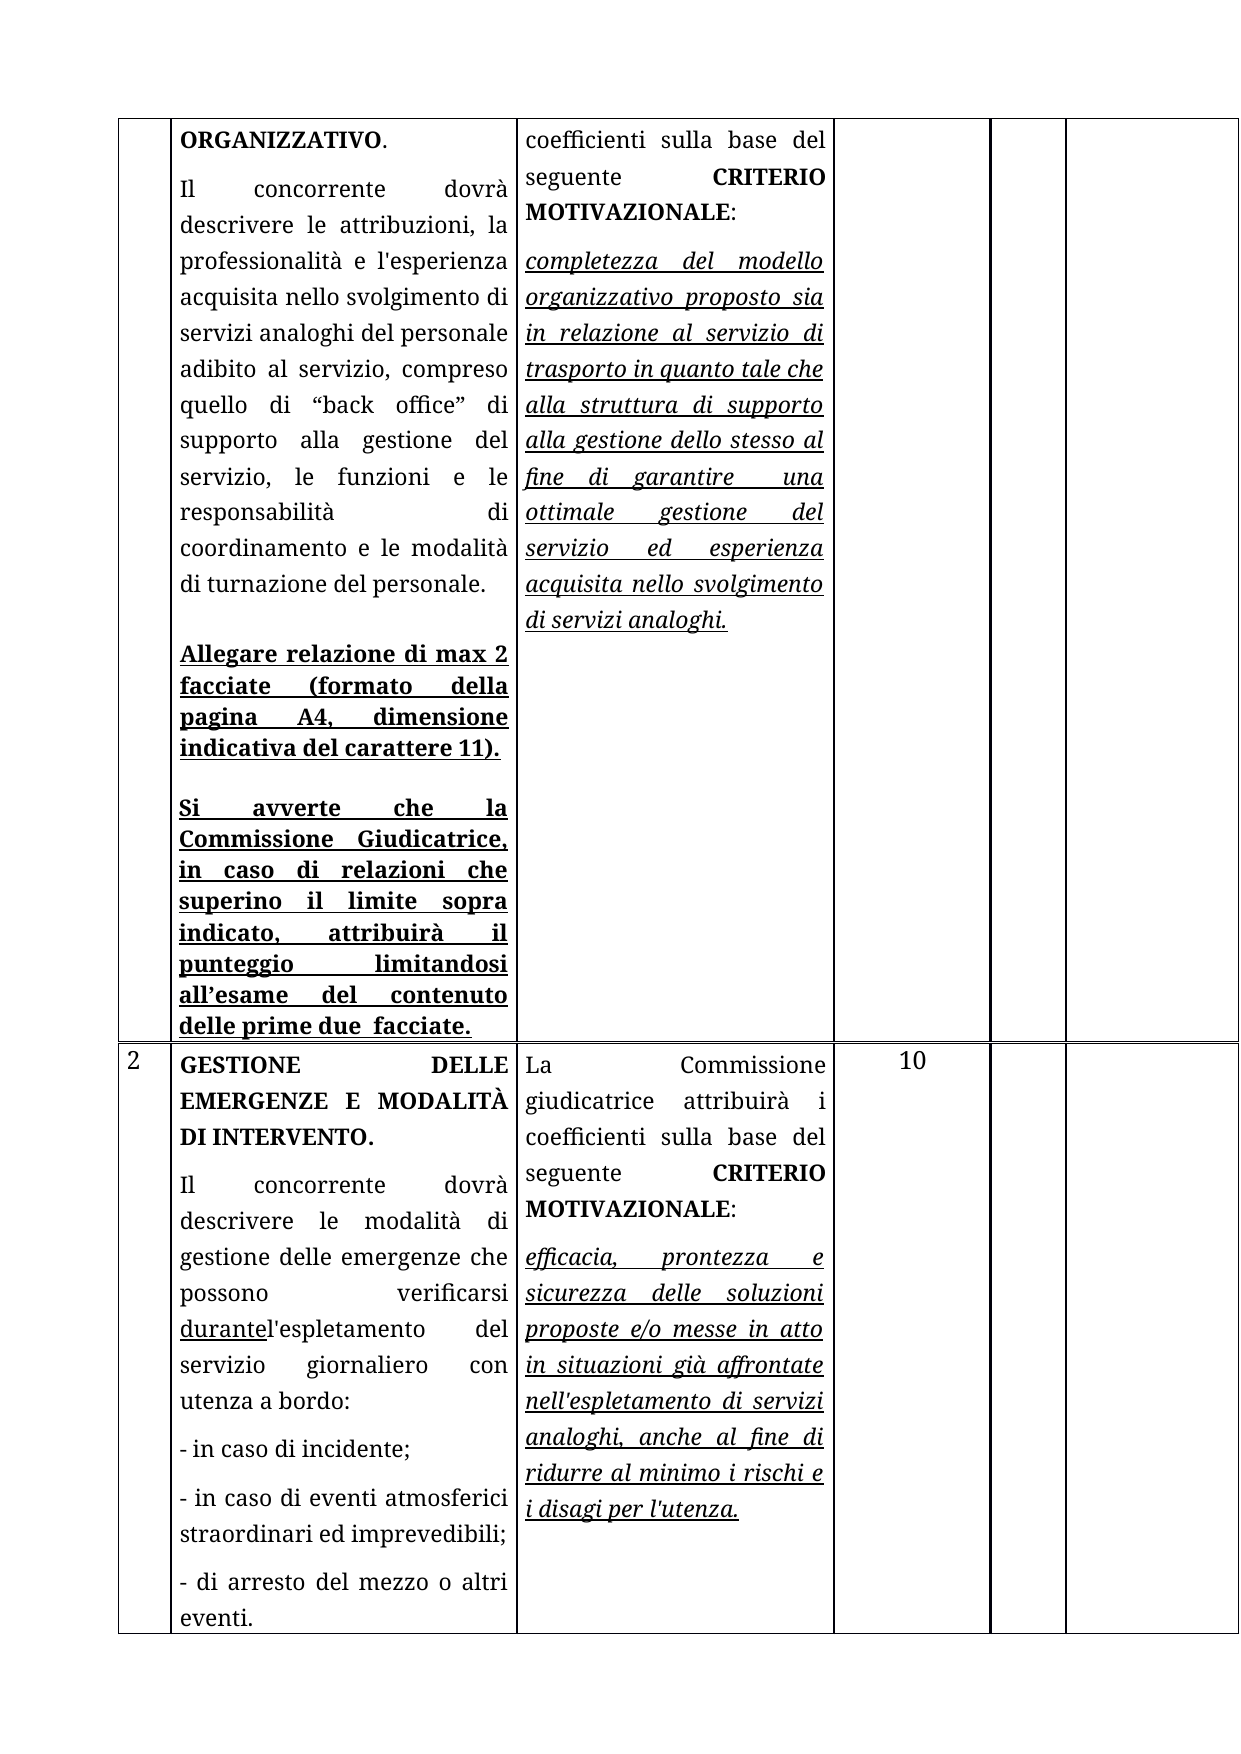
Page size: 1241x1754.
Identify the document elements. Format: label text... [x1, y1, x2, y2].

table_cell [992, 1044, 1065, 1633]
table_cell La Commissione giudicatrice attribuirà i coefficienti sulla base del seguente CRITERIO MOTIVAZIONALE: efficacia, prontezza e sicurezza delle soluzioni proposte e/o messe in atto in situazioni già affrontate nell'espletamento di servizi analoghi, anche al fine di ridurre al minimo i rischi e i disagi per l'utenza. [518, 1044, 833, 1633]
table_cell GESTIONE DELLE EMERGENZE E MODALITÀ DI INTERVENTO. Il concorrente dovrà descrivere le modalità di gestione delle emergenze che possono verificarsi durantel'espletamento del servizio giornaliero con utenza a bordo: - in caso di incidente; - in caso di eventi atmosferici straordinari ed imprevedibili; - di arresto del mezzo o altri eventi. [172, 1044, 516, 1633]
table_cell 10 [835, 1044, 989, 1633]
table_cell [1067, 1044, 1238, 1633]
table_cell coefficienti sulla base del seguente CRITERIO MOTIVAZIONALE: completezza del modello organizzativo proposto sia in relazione al servizio di trasporto in quanto tale che alla struttura di supporto alla gestione dello stesso al fine di garantire una ottimale gestione del servizio ed esperienza acquisita nello svolgimento di servizi analoghi. [518, 119, 833, 1041]
table_cell ORGANIZZATIVO. Il concorrente dovrà descrivere le attribuzioni, la professionalità e l'esperienza acquisita nello svolgimento di servizi analoghi del personale adibito al servizio, compreso quello di “back office” di supporto alla gestione del servizio, le funzioni e le responsabilità di coordinamento e le modalità di turnazione del personale. Allegare relazione di max 2 facciate (formato della pagina A4, dimensione indicativa del carattere 11). Si avverte che la Commissione Giudicatrice, in caso di relazioni che superino il limite sopra indicato, attribuirà il punteggio limitandosi all’esame del contenuto delle prime due facciate. [172, 119, 516, 1041]
table_cell 2 [119, 1044, 170, 1633]
table_cell [1067, 119, 1238, 1041]
table_cell [992, 119, 1065, 1041]
table_cell [119, 119, 170, 1041]
table_cell [835, 119, 989, 1041]
